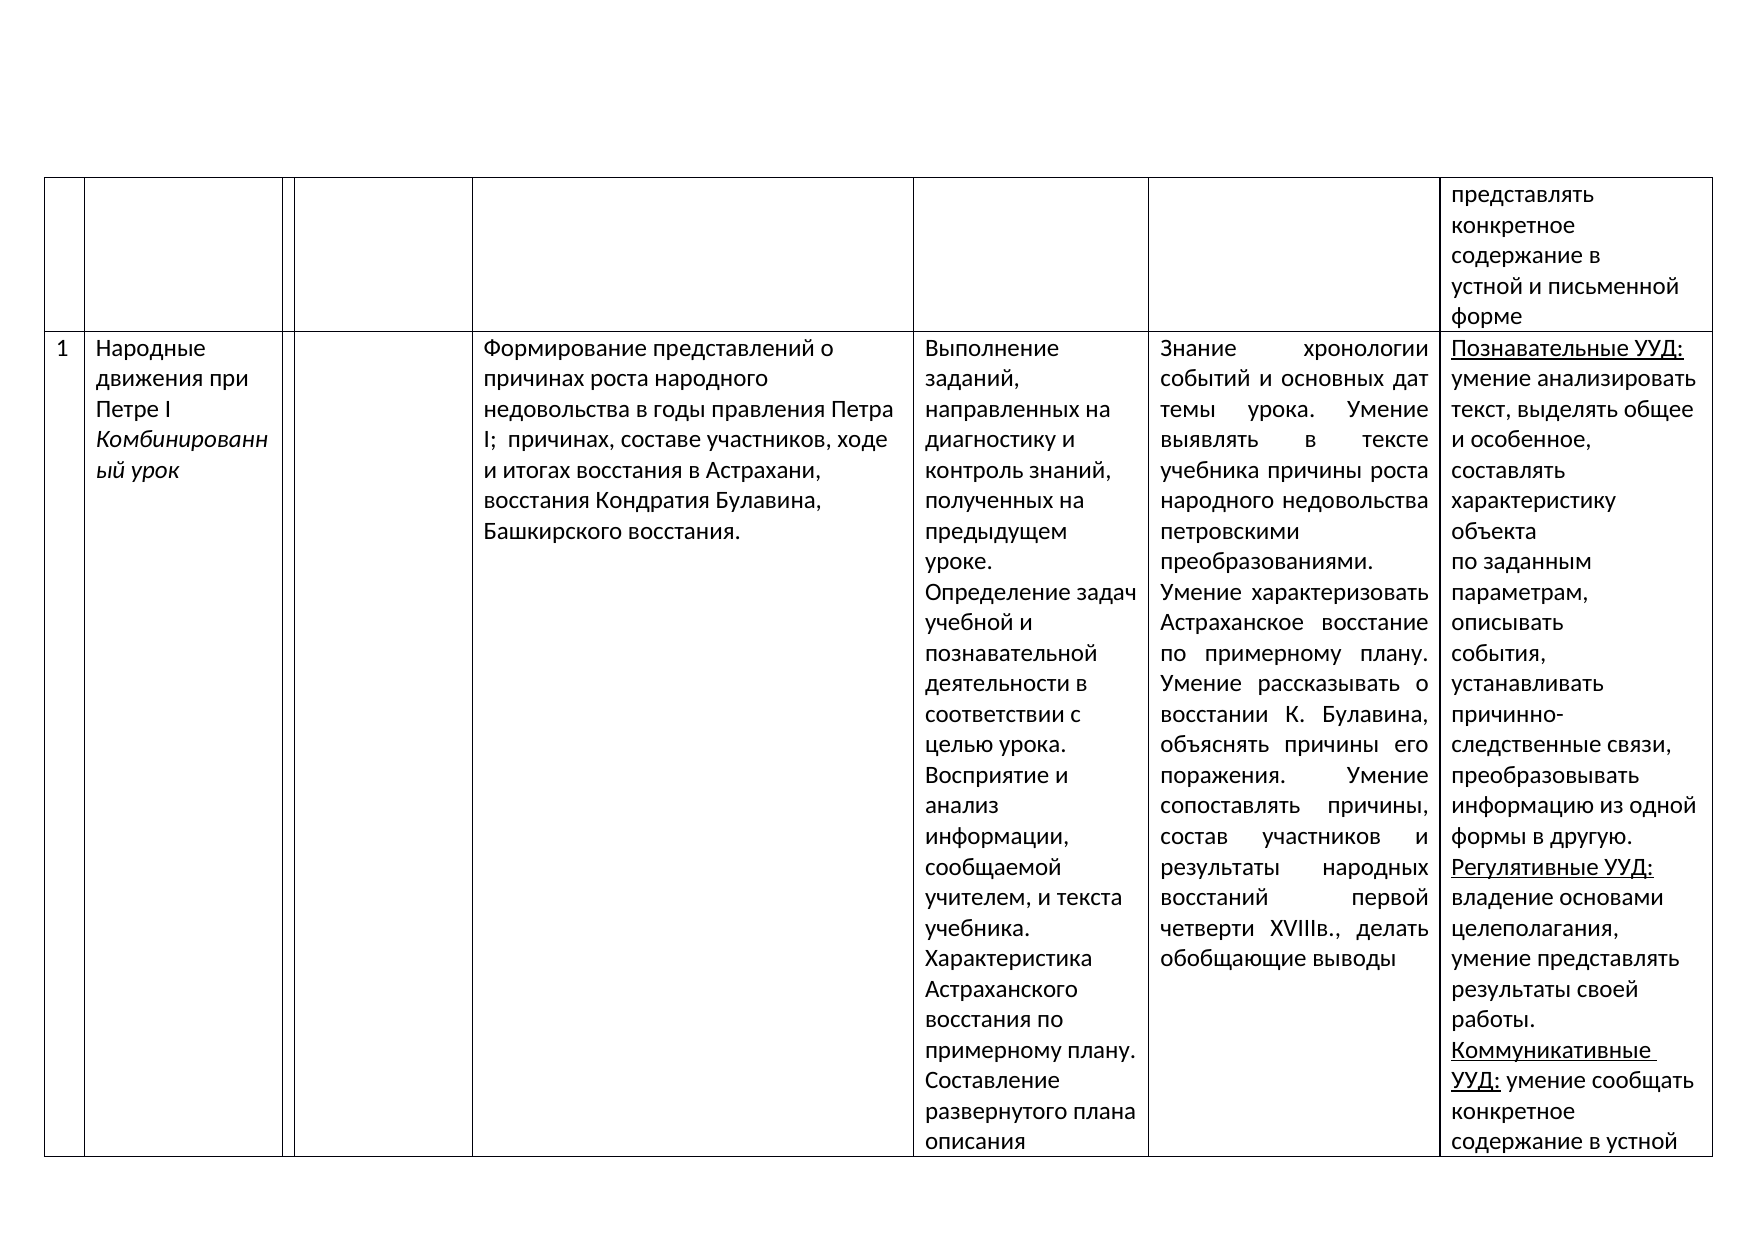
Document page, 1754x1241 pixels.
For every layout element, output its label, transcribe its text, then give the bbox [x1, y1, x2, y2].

table_cell Народные движения при Петре I Комбинированный урок [85, 332, 282, 1156]
table_cell Познавательные УУД: умение анализировать текст, выделять общее и особенное, составлять характеристику объекта по заданным параметрам, описывать события, устанавливать причинно- следственные связи, преобразовывать информацию из одной формы в другую. Регулятивные УУД: владение основами целеполагания, умение представлять результаты своей работы. Коммуникативные УУД: умение сообщать конкретное содержание в устной [1441, 332, 1712, 1156]
table_cell 1 [45, 332, 84, 1156]
table_cell [295, 178, 472, 331]
table_cell [283, 178, 294, 331]
table_cell [85, 178, 282, 331]
table_cell [45, 178, 84, 331]
table_cell представлять конкретное содержание в устной и письменной форме [1441, 178, 1712, 331]
table_cell [473, 178, 913, 331]
table_cell Формирование представлений о причинах роста народного недовольства в годы правления Петра I; причинах, составе участников, ходе и итогах восстания в Астрахани, восстания Кондратия Булавина, Башкирского восстания. [473, 332, 913, 1156]
table_cell [1149, 178, 1439, 331]
table_cell [283, 332, 294, 1156]
table_cell [914, 178, 1148, 331]
table_cell Знание хронологии событий и основных дат темы урока. Умение выявлять в тексте учебника причины роста народного недовольства петровскими преобразованиями. Умение характеризовать Астраханское восстание по примерному плану. Умение рассказывать о восстании К. Булавина, объяснять причины его поражения. Умение сопоставлять причины, состав участников и результаты народных восстаний первой четверти XVIIIв., делать обобщающие выводы [1149, 332, 1439, 1156]
table_cell Выполнение заданий, направленных на диагностику и контроль знаний, полученных на предыдущем уроке. Определение задач учебной и познавательной деятельности в соответствии с целью урока. Восприятие и анализ информации, сообщаемой учителем, и текста учебника. Характеристика Астраханского восстания по примерному плану. Составление развернутого плана описания [914, 332, 1148, 1156]
table_cell [295, 332, 472, 1156]
